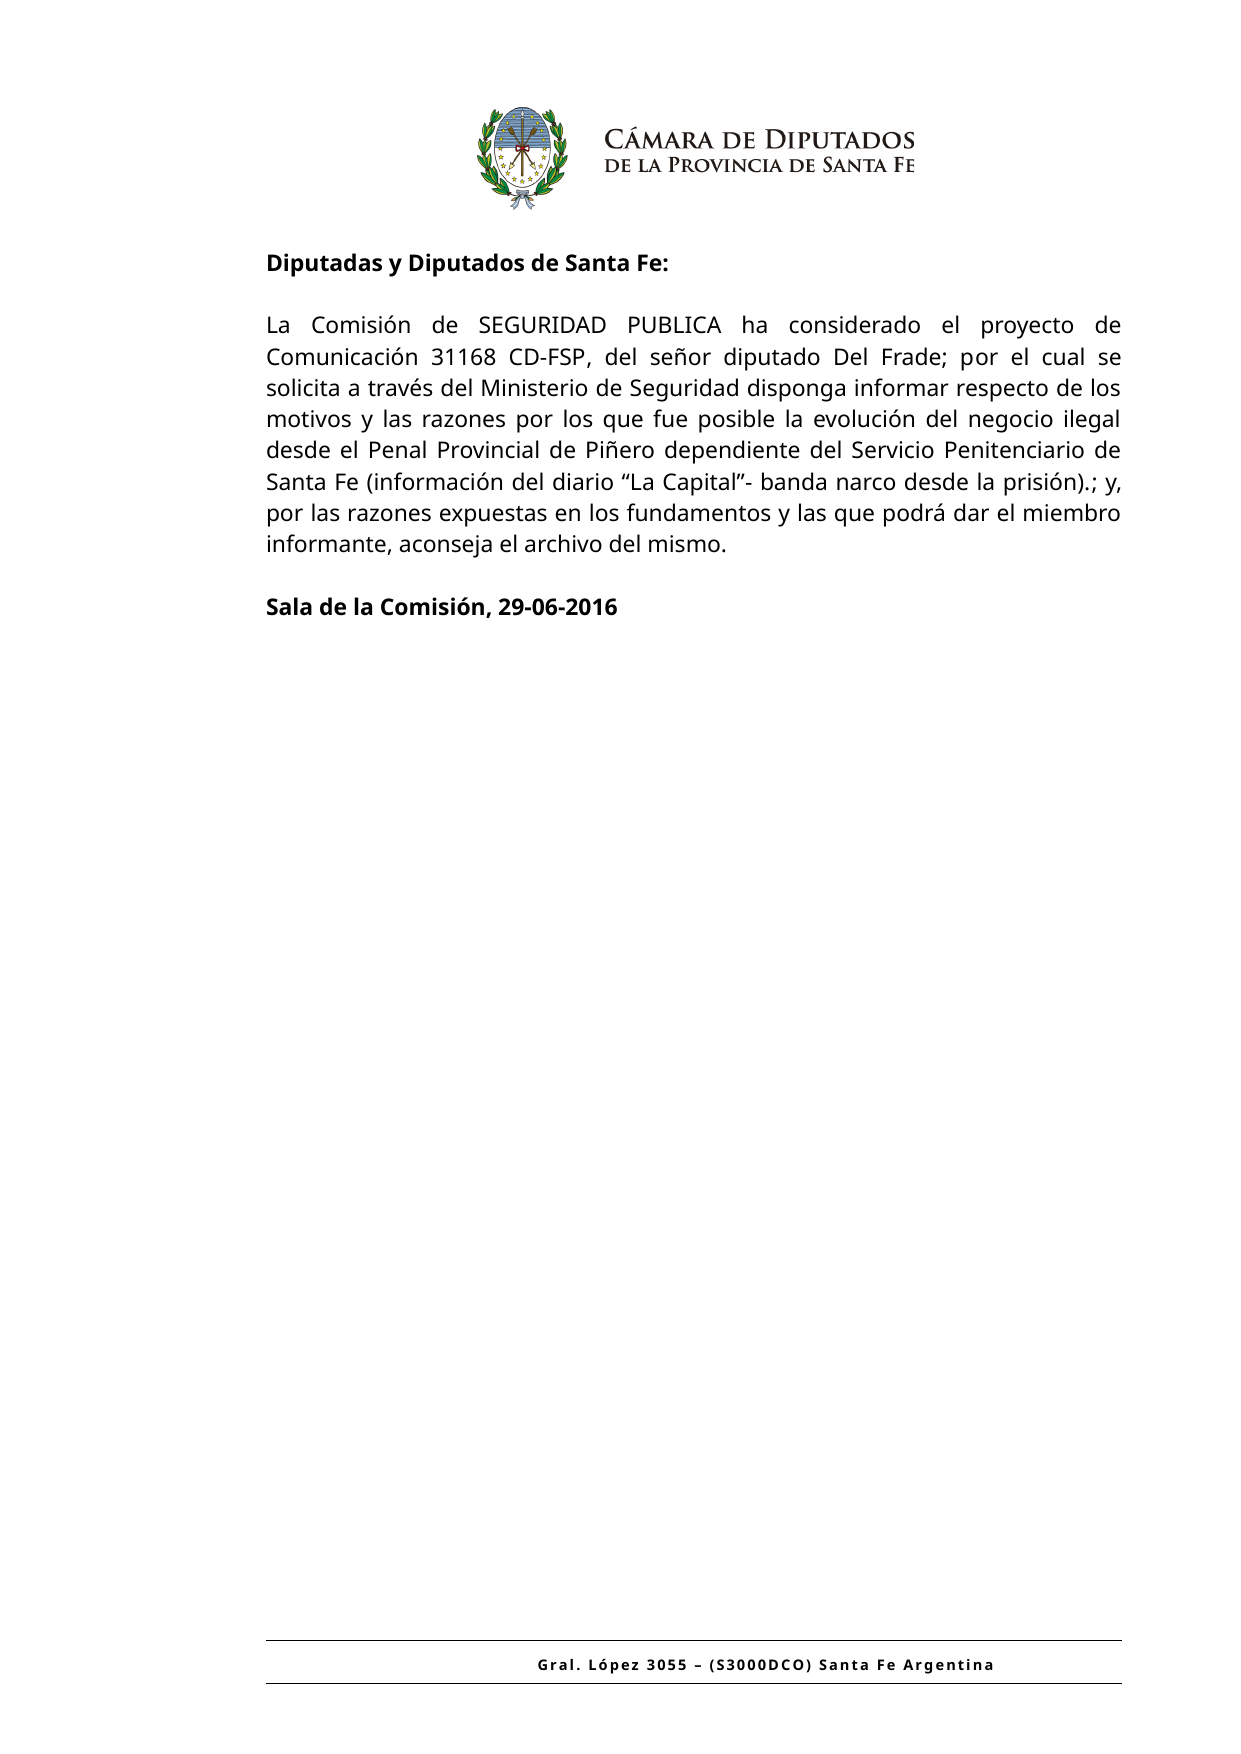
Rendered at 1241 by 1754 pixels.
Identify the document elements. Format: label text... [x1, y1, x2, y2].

text La Comisión de SEGURIDAD PUBLICA ha considerado el proyecto de Comunicación 31168 CD-FSP, del señor diputado Del Frade; por el cual se solicita a través del Ministerio de Seguridad disponga informar respecto de los motivos y las razones por los que fue posible la evolución del negocio ilegal desde el Penal Provincial de Piñero dependiente del Servicio Penitenciario de Santa Fe (información del diario “La Capital”- banda narco desde la prisión).; y, por las razones expuestas en los fundamentos y las que podrá dar el miembro informante, aconseja el archivo del mismo. [266, 309, 1122, 559]
text Diputadas y Diputados de Santa Fe: [266, 247, 1122, 278]
picture [477, 107, 915, 210]
text Sala de la Comisión, 29-06-2016 [266, 591, 1122, 622]
